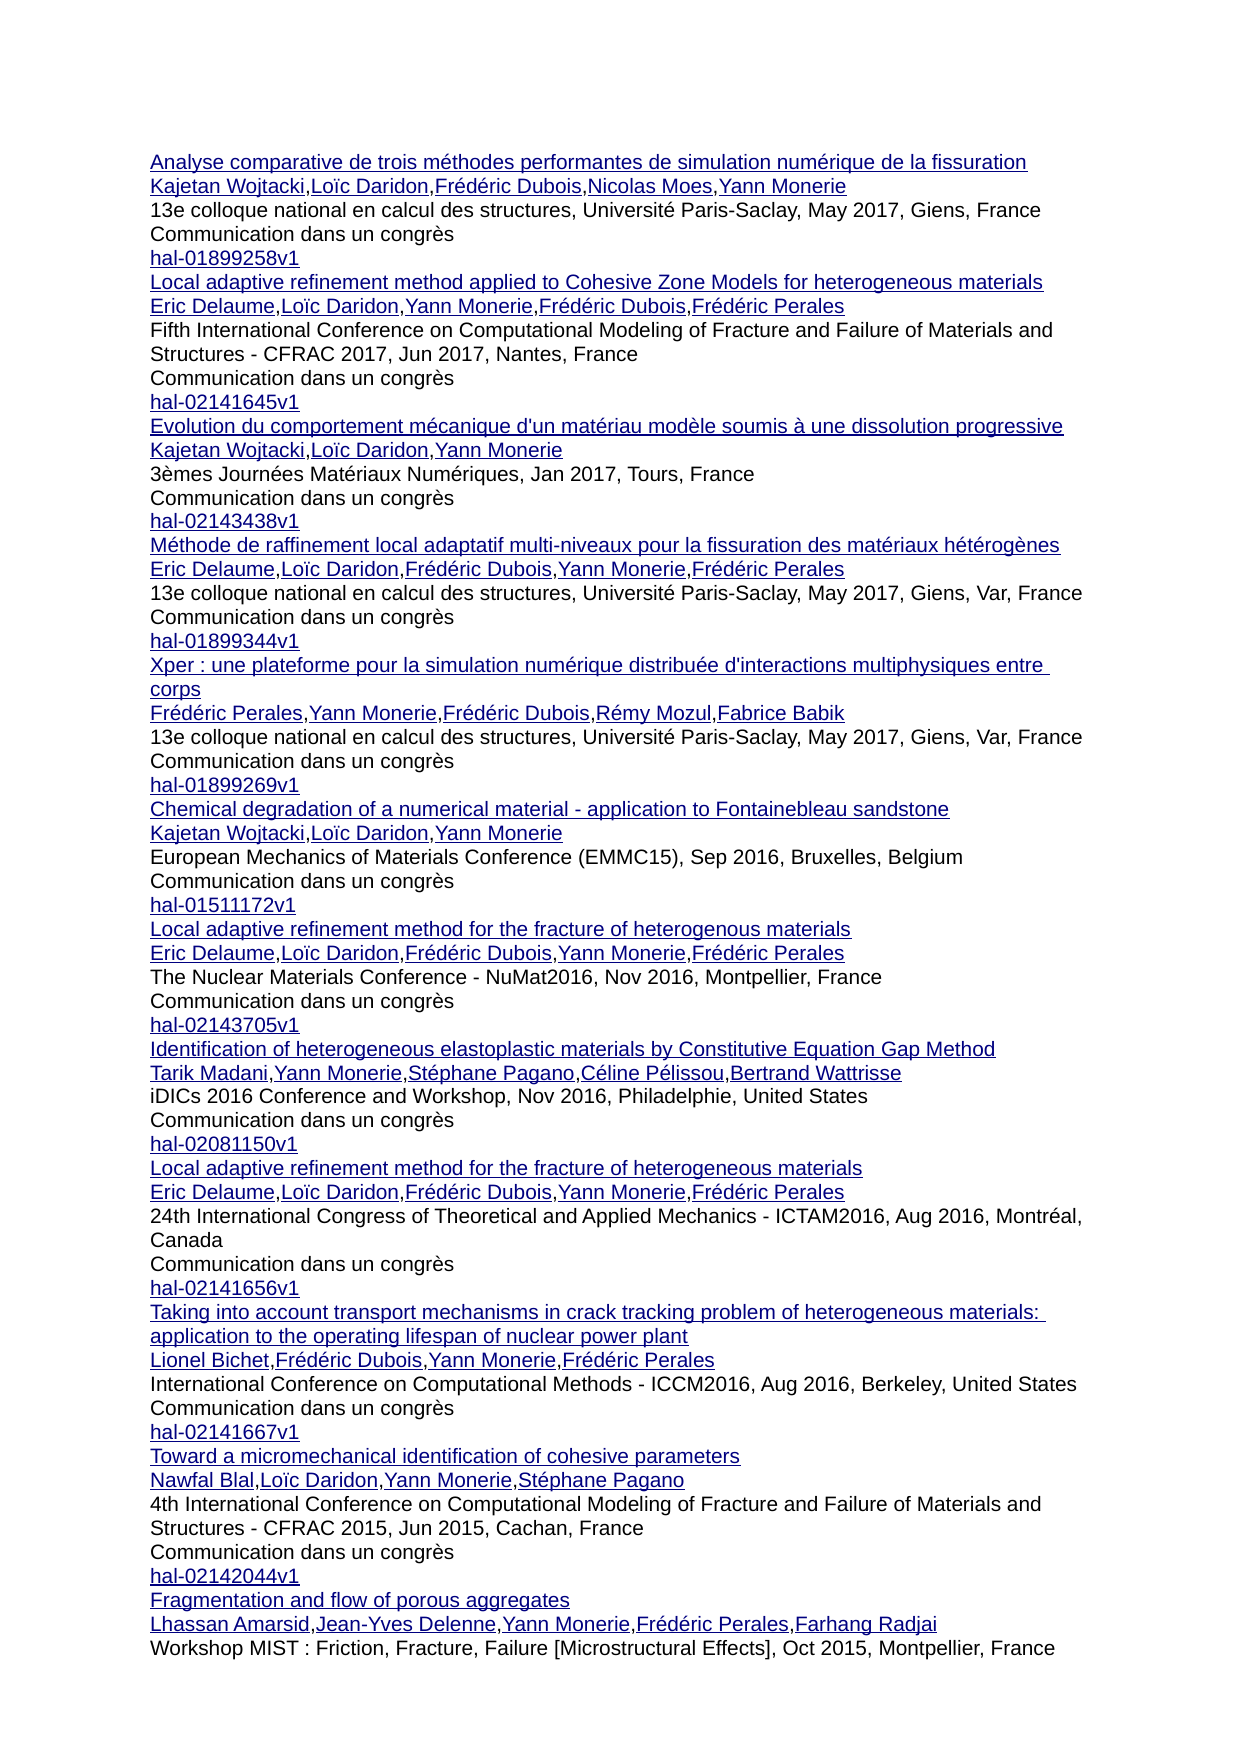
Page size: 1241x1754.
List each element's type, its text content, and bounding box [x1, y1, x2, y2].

table_cell Local adaptive refinement method for the fracture of heterogenous materials Eric Delaume,Loïc Daridon,Frédéric Dubois,Yann Monerie,Frédéric Perales The Nuclear Materials Conference - NuMat2016, Nov 2016, Montpellier, France Communication dans un congrès hal-02143705v1 [150, 917, 1090, 1036]
table_cell Analyse comparative de trois méthodes performantes de simulation numérique de la fissuration Kajetan Wojtacki,Loïc Daridon,Frédéric Dubois,Nicolas Moes,Yann Monerie 13e colloque national en calcul des structures, Université Paris-Saclay, May 2017, Giens, France Communication dans un congrès hal-01899258v1 [150, 150, 1090, 270]
table_cell Taking into account transport mechanisms in crack tracking problem of heterogeneous materials: application to the operating lifespan of nuclear power plant Lionel Bichet,Frédéric Dubois,Yann Monerie,Frédéric Perales International Conference on Computational Methods - ICCM2016, Aug 2016, Berkeley, United States Communication dans un congrès hal-02141667v1 [150, 1300, 1090, 1444]
table_cell Fragmentation and flow of porous aggregates Lhassan Amarsid,Jean-Yves Delenne,Yann Monerie,Frédéric Perales,Farhang Radjai Workshop MIST : Friction, Fracture, Failure [Microstructural Effects], Oct 2015, Montpellier, France [150, 1588, 1090, 1659]
table_cell Evolution du comportement mécanique d'un matériau modèle soumis à une dissolution progressive Kajetan Wojtacki,Loïc Daridon,Yann Monerie 3èmes Journées Matériaux Numériques, Jan 2017, Tours, France Communication dans un congrès hal-02143438v1 [150, 414, 1090, 533]
table_cell Identification of heterogeneous elastoplastic materials by Constitutive Equation Gap Method Tarik Madani,Yann Monerie,Stéphane Pagano,Céline Pélissou,Bertrand Wattrisse iDICs 2016 Conference and Workshop, Nov 2016, Philadelphie, United States Communication dans un congrès hal-02081150v1 [150, 1036, 1090, 1156]
table_cell Méthode de raffinement local adaptatif multi-niveaux pour la fissuration des matériaux hétérogènes Eric Delaume,Loïc Daridon,Frédéric Dubois,Yann Monerie,Frédéric Perales 13e colloque national en calcul des structures, Université Paris-Saclay, May 2017, Giens, Var, France Communication dans un congrès hal-01899344v1 [150, 533, 1090, 653]
table_cell Chemical degradation of a numerical material - application to Fontainebleau sandstone Kajetan Wojtacki,Loïc Daridon,Yann Monerie European Mechanics of Materials Conference (EMMC15), Sep 2016, Bruxelles, Belgium Communication dans un congrès hal-01511172v1 [150, 797, 1090, 917]
table_cell Xper : une plateforme pour la simulation numérique distribuée d'interactions multiphysiques entre corps Frédéric Perales,Yann Monerie,Frédéric Dubois,Rémy Mozul,Fabrice Babik 13e colloque national en calcul des structures, Université Paris-Saclay, May 2017, Giens, Var, France Communication dans un congrès hal-01899269v1 [150, 653, 1090, 797]
table_cell Local adaptive refinement method applied to Cohesive Zone Models for heterogeneous materials Eric Delaume,Loïc Daridon,Yann Monerie,Frédéric Dubois,Frédéric Perales Fifth International Conference on Computational Modeling of Fracture and Failure of Materials and Structures - CFRAC 2017, Jun 2017, Nantes, France Communication dans un congrès hal-02141645v1 [150, 270, 1090, 413]
table_cell Local adaptive refinement method for the fracture of heterogeneous materials Eric Delaume,Loïc Daridon,Frédéric Dubois,Yann Monerie,Frédéric Perales 24th International Congress of Theoretical and Applied Mechanics - ICTAM2016, Aug 2016, Montréal, Canada Communication dans un congrès hal-02141656v1 [150, 1156, 1090, 1300]
table_cell Toward a micromechanical identification of cohesive parameters Nawfal Blal,Loïc Daridon,Yann Monerie,Stéphane Pagano 4th International Conference on Computational Modeling of Fracture and Failure of Materials and Structures - CFRAC 2015, Jun 2015, Cachan, France Communication dans un congrès hal-02142044v1 [150, 1444, 1090, 1587]
